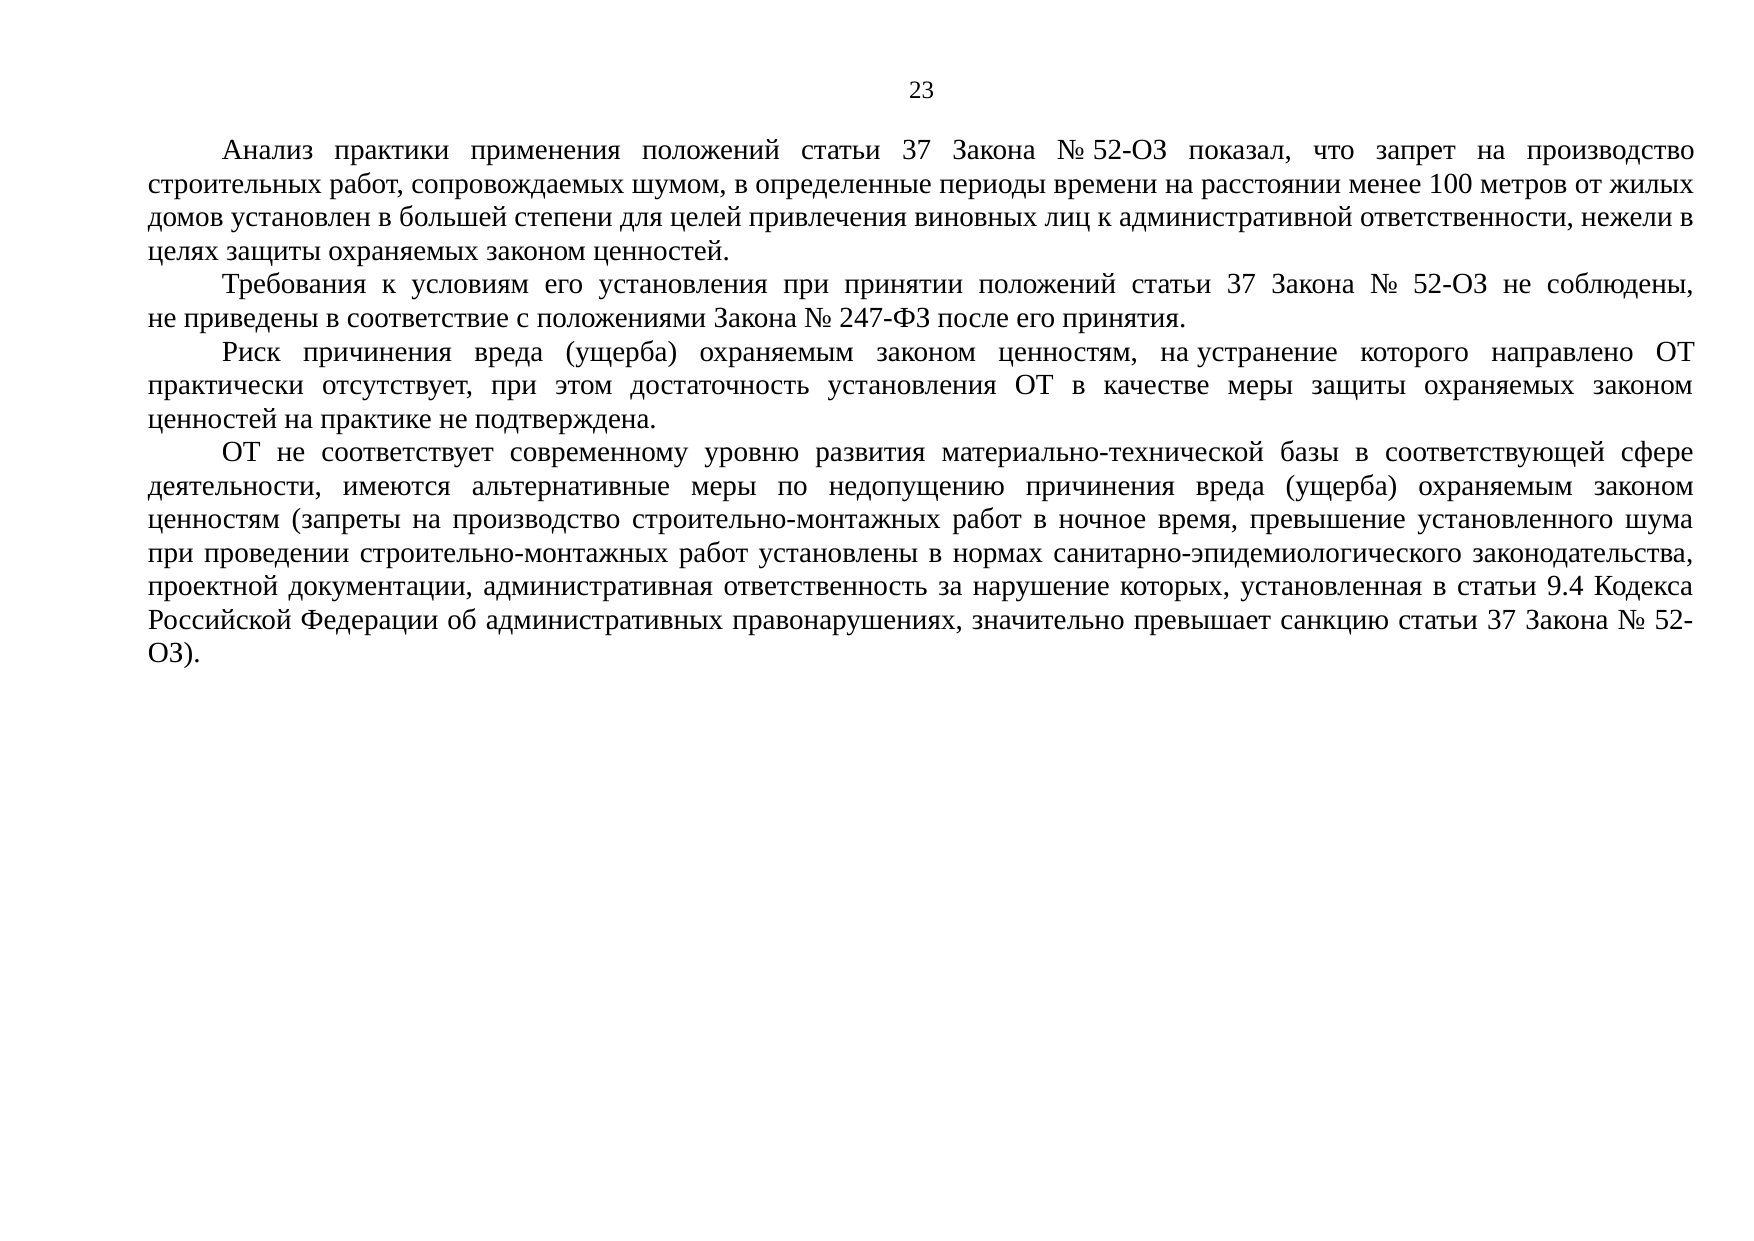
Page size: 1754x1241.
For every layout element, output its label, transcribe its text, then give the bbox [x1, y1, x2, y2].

text Риск причинения вреда (ущерба) охраняемым законом ценностям, на устранение которого направлено ОТ практически отсутствует, при этом достаточность установления ОТ в качестве меры защиты охраняемых законом ценностей на практике не подтверждена. [148, 334, 1695, 434]
text Анализ практики применения положений статьи 37 Закона № 52-ОЗ показал, что запрет на производство строительных работ, сопровождаемых шумом, в определенные периоды времени на расстоянии менее 100 метров от жилых домов установлен в большей степени для целей привлечения виновных лиц к административной ответственности, нежели в целях защиты охраняемых законом ценностей. [148, 132, 1695, 267]
text Требования к условиям его установления при принятии положений статьи 37 Закона № 52-ОЗ не соблюдены, не приведены в соответствие с положениями Закона № 247-ФЗ после его принятия. [148, 267, 1695, 334]
text ОТ не соответствует современному уровню развития материально-технической базы в соответствующей сфере деятельности, имеются альтернативные меры по недопущению причинения вреда (ущерба) охраняемым законом ценностям (запреты на производство строительно-монтажных работ в ночное время, превышение установленного шума при проведении строительно-монтажных работ установлены в нормах санитарно-эпидемиологического законодательства, проектной документации, административная ответственность за нарушение которых, установленная в статьи 9.4 Кодекса Российской Федерации об административных правонарушениях, значительно превышает санкцию статьи 37 Закона № 52-ОЗ). [148, 434, 1695, 669]
